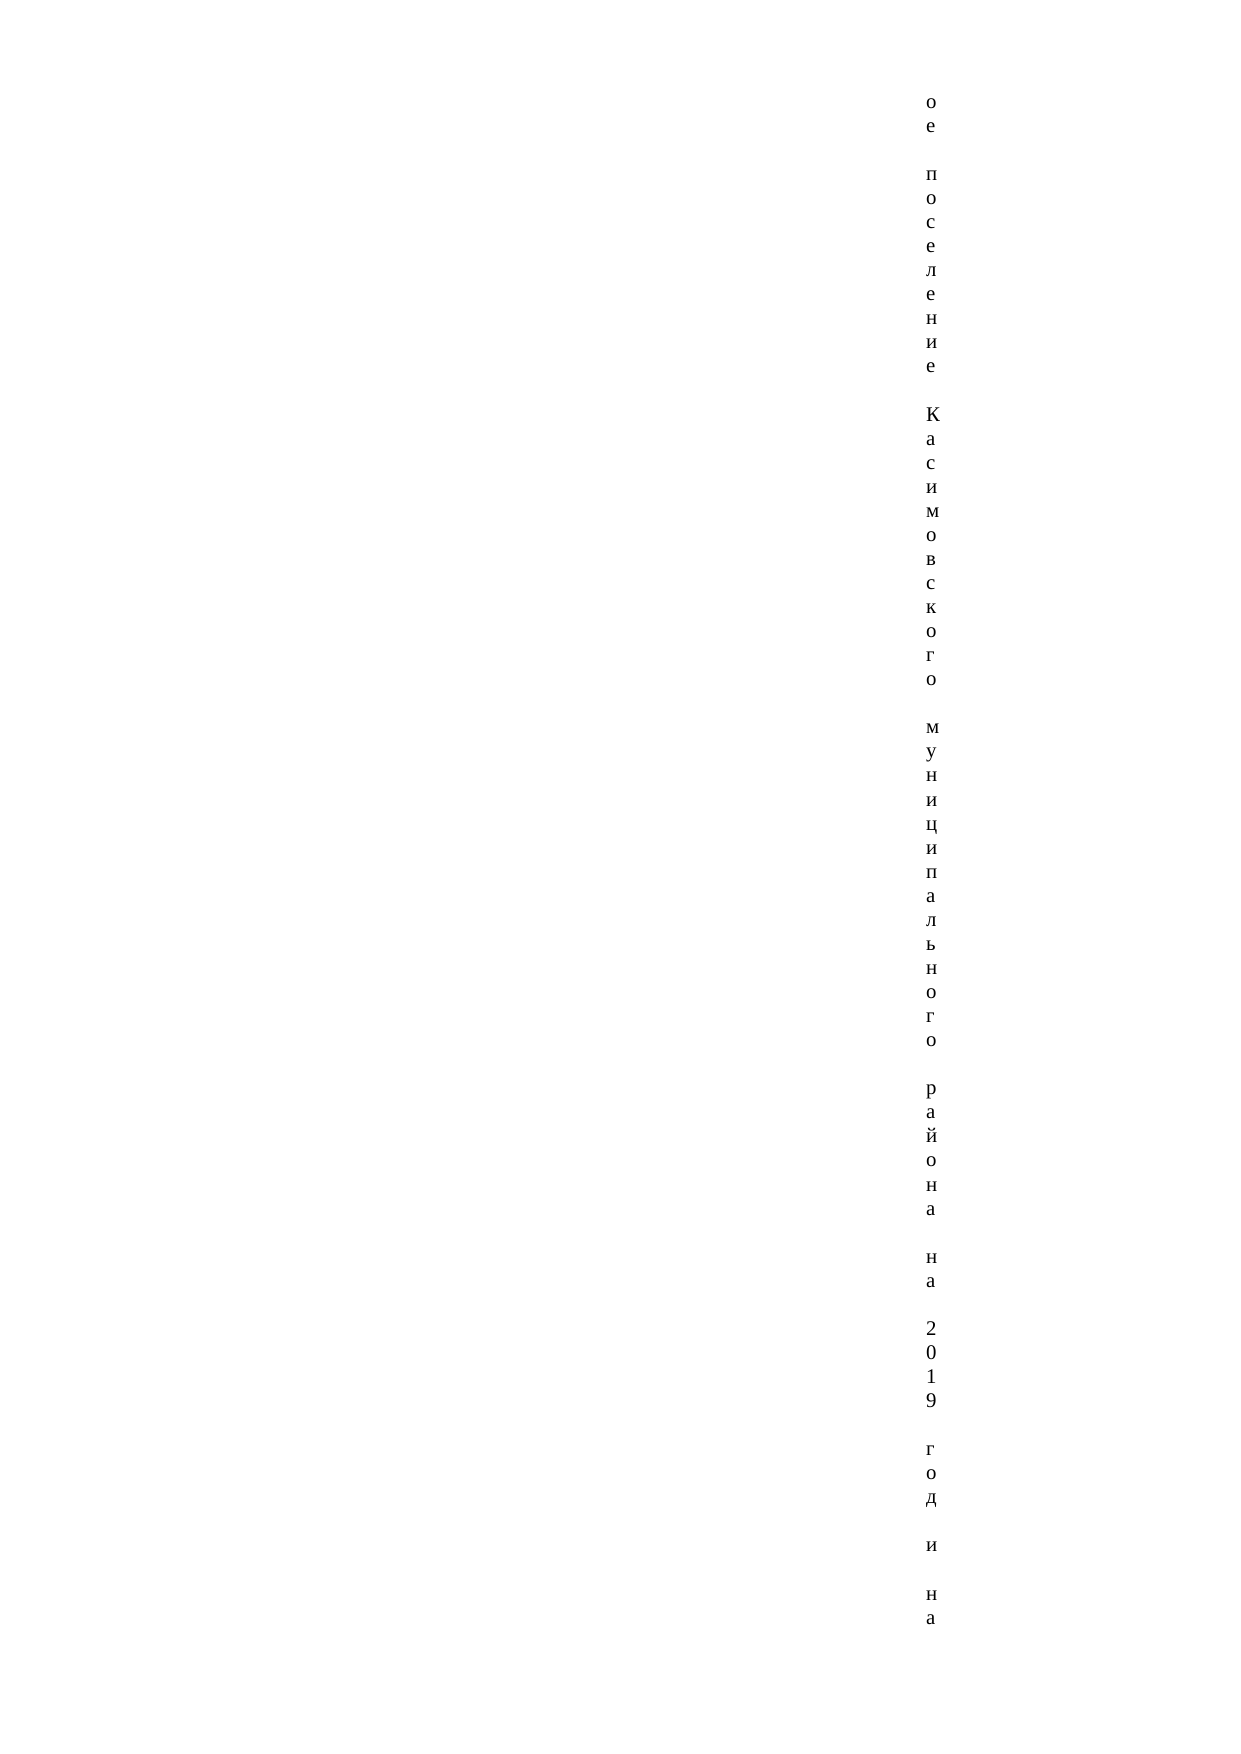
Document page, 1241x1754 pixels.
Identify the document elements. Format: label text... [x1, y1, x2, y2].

table_header [146, 89, 914, 1629]
table_header ое поселение Касимовского муниципального района на 2019 год и на [915, 89, 943, 1629]
